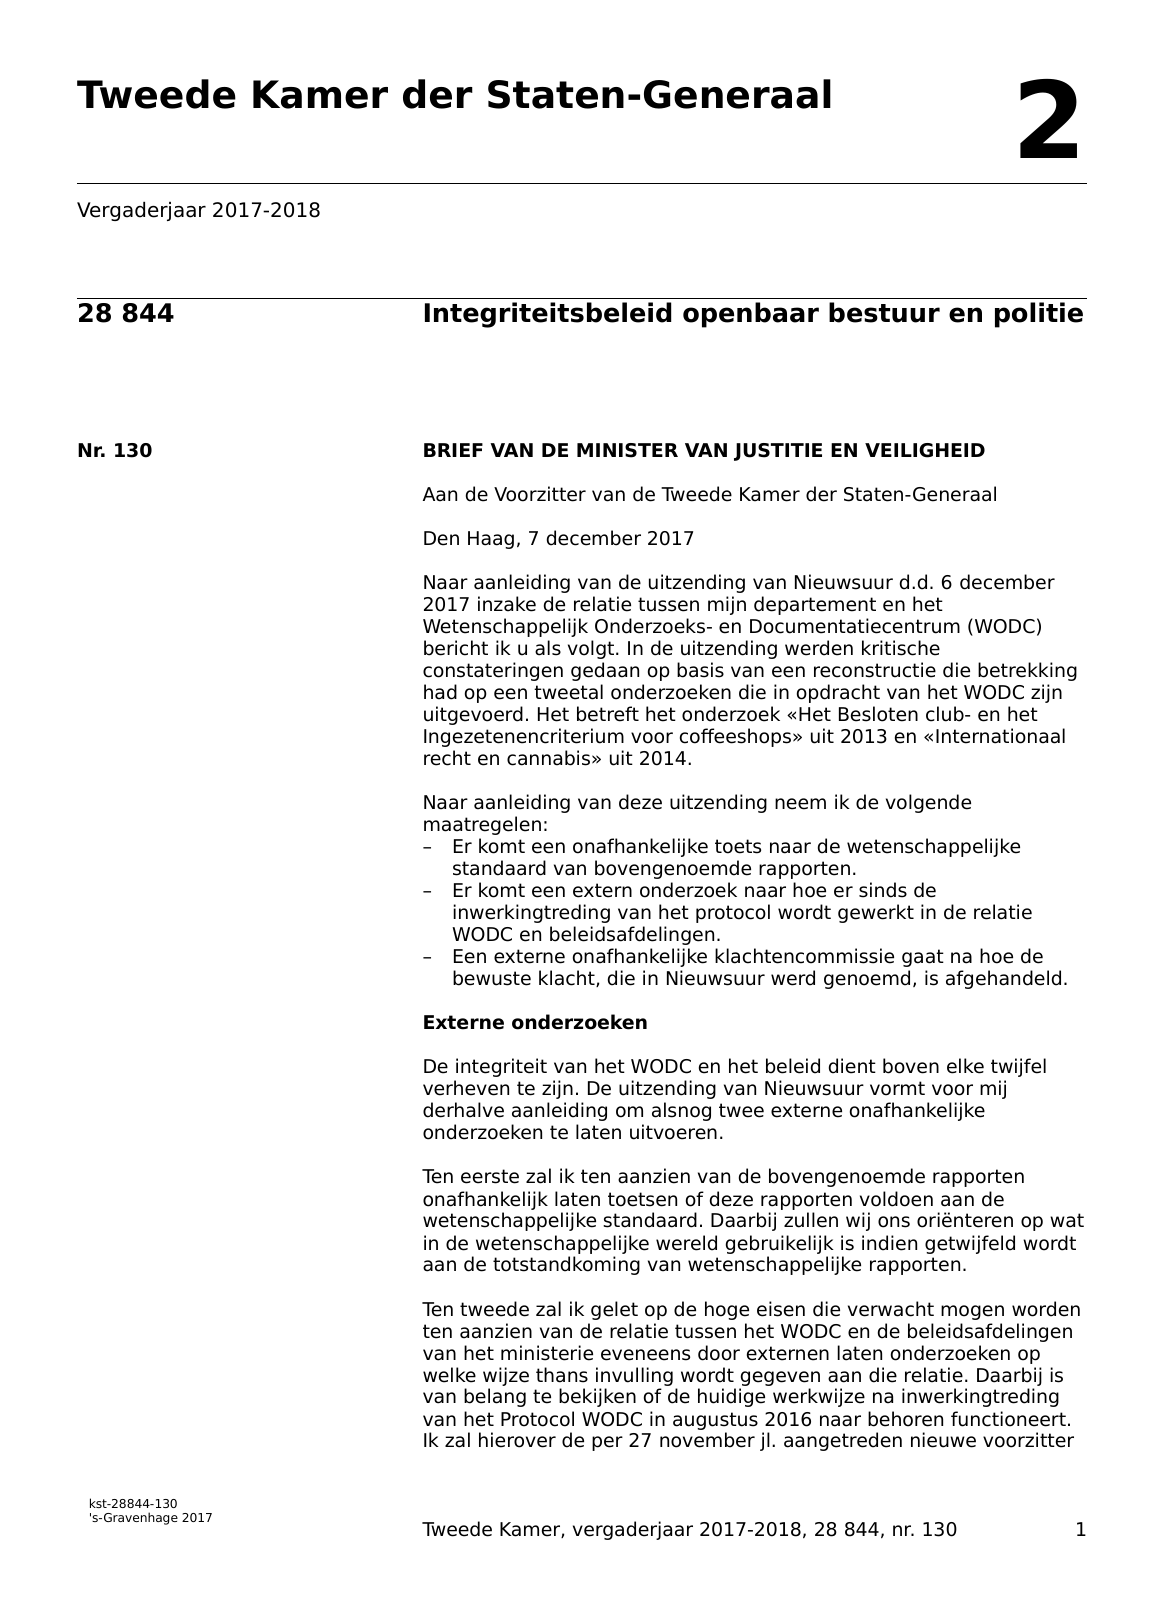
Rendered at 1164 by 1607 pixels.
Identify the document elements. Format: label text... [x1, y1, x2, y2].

text Ten tweede zal ik gelet op de hoge eisen die verwacht mogen worden ten aanzien van de relatie tussen het WODC en de beleidsafdelingen van het ministerie eveneens door externen laten onderzoeken op welke wijze thans invulling wordt gegeven aan die relatie. Daarbij is van belang te bekijken of de huidige werkwijze na inwerkingtreding van het Protocol WODC in augustus 2016 naar behoren functioneert. Ik zal hierover de per 27 november jl. aangetreden nieuwe voorzitter [422, 1298, 1087, 1452]
subtitle Externe onderzoeken [422, 1012, 1087, 1034]
text – Een externe onafhankelijke klachtencommissie gaat na hoe de bewuste klacht, die in Nieuwsuur werd genoemd, is afgehandeld. [422, 946, 1087, 990]
text Den Haag, 7 december 2017 [422, 528, 1087, 550]
text Aan de Voorzitter van de Tweede Kamer der Staten-Generaal [422, 484, 1087, 506]
table_header 2 [886, 59, 1087, 183]
text Naar aanleiding van de uitzending van Nieuwsuur d.d. 6 december 2017 inzake de relatie tussen mijn departement en het Wetenschappelijk Onderzoeks- en Documentatiecentrum (WODC) bericht ik u als volgt. In de uitzending werden kritische constateringen gedaan op basis van een reconstructie die betrekking had op een tweetal onderzoeken die in opdracht van het WODC zijn uitgevoerd. Het betreft het onderzoek «Het Besloten club- en het Ingezetenencriterium voor coffeeshops» uit 2013 en «Internationaal recht en cannabis» uit 2014. [422, 572, 1087, 770]
table_header Tweede Kamer der Staten-Generaal [77, 59, 886, 183]
text – Er komt een extern onderzoek naar hoe er sinds de inwerkingtreding van het protocol wordt gewerkt in de relatie WODC en beleidsafdelingen. [422, 880, 1087, 946]
text De integriteit van het WODC en het beleid dient boven elke twijfel verheven te zijn. De uitzending van Nieuwsuur vormt voor mij derhalve aanleiding om alsnog twee externe onafhankelijke onderzoeken te laten uitvoeren. [422, 1056, 1087, 1144]
text Ten eerste zal ik ten aanzien van de bovengenoemde rapporten onafhankelijk laten toetsen of deze rapporten voldoen aan de wetenschappelijke standaard. Daarbij zullen wij ons oriënteren op wat in de wetenschappelijke wereld gebruikelijk is indien getwijfeld wordt aan de totstandkoming van wetenschappelijke rapporten. [422, 1166, 1087, 1276]
text Naar aanleiding van deze uitzending neem ik de volgende maatregelen: [422, 792, 1087, 836]
text kst-28844-130 [88, 1497, 323, 1511]
subtitle Nr. 130 BRIEF VAN DE MINISTER VAN JUSTITIE EN VEILIGHEID [77, 440, 1087, 462]
table_cell Vergaderjaar 2017-2018 [77, 184, 1087, 298]
text 's-Gravenhage 2017 [88, 1511, 323, 1525]
text – Er komt een onafhankelijke toets naar de wetenschappelijke standaard van bovengenoemde rapporten. [422, 836, 1087, 880]
subtitle 28 844 Integriteitsbeleid openbaar bestuur en politie [77, 299, 1087, 329]
